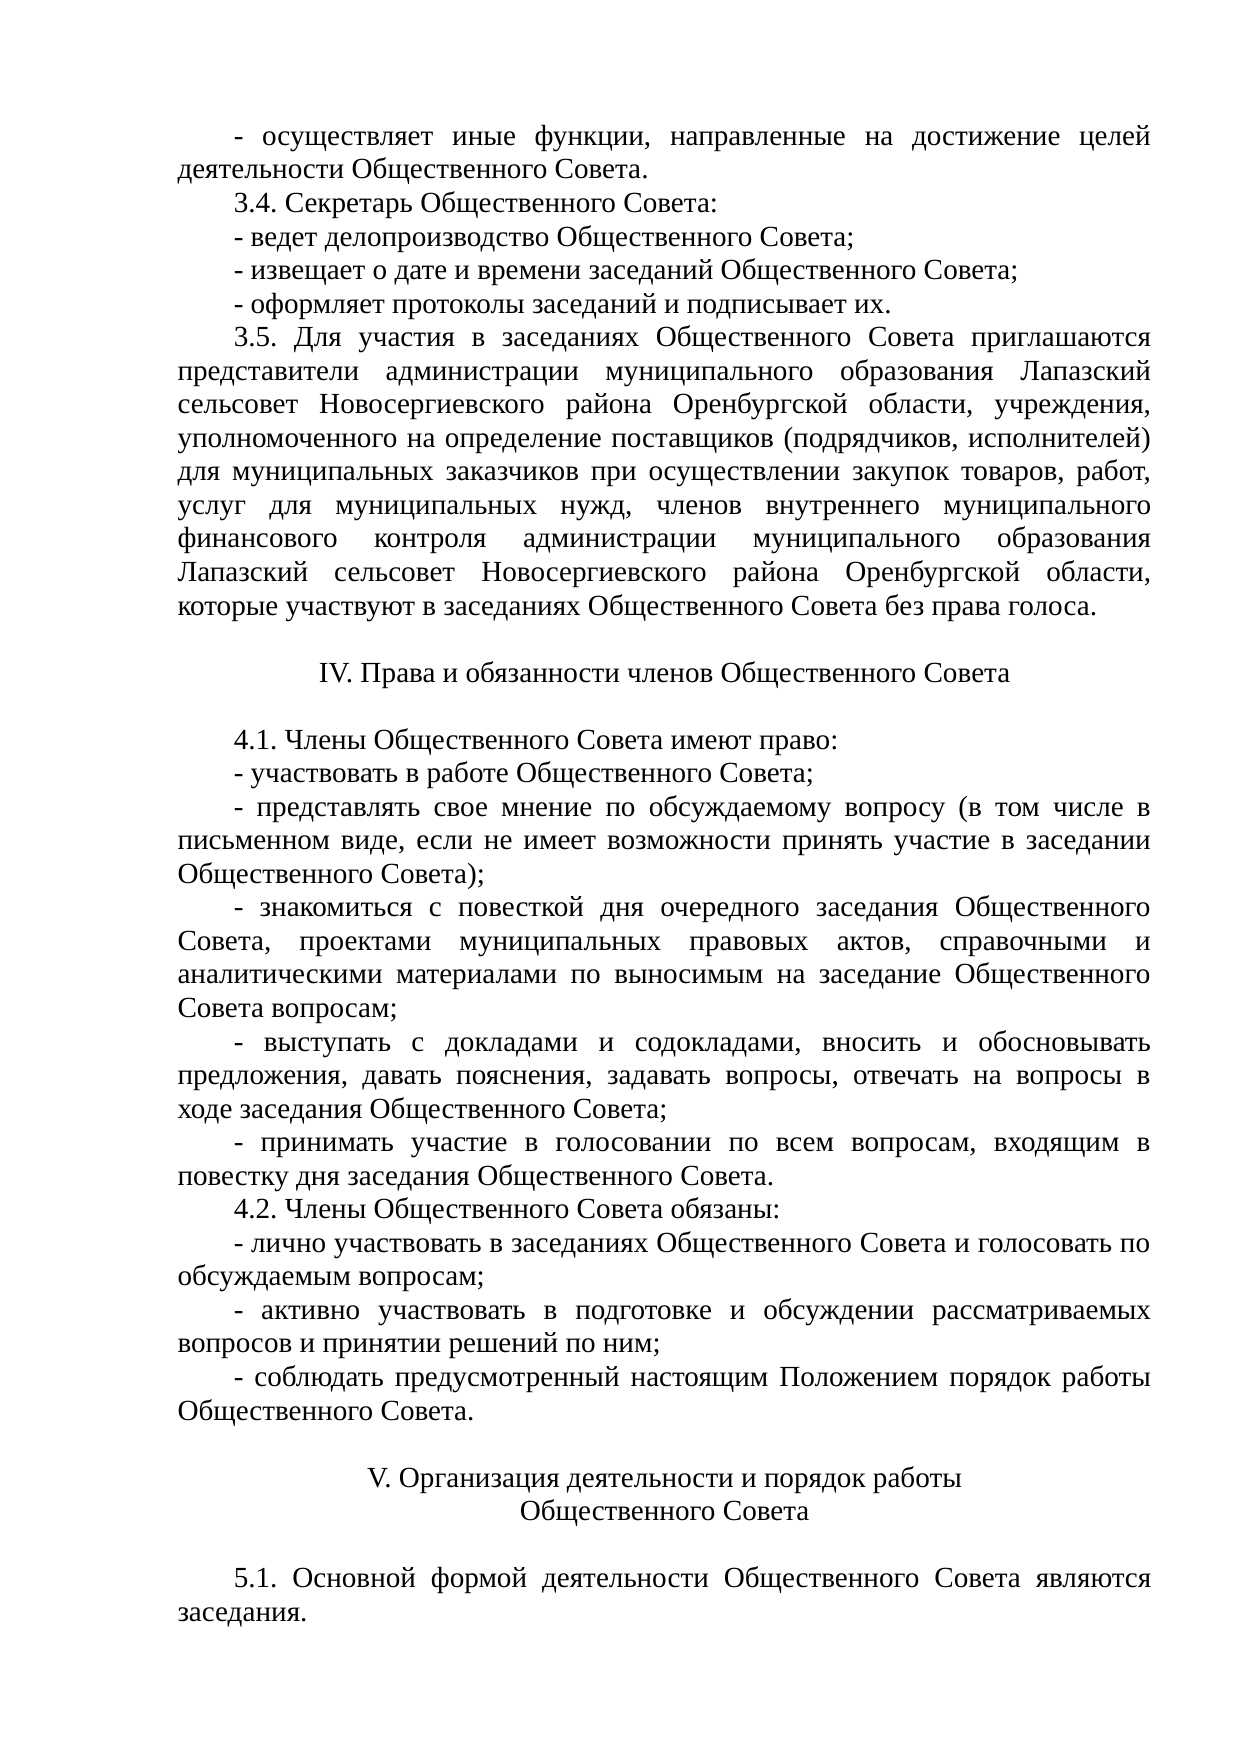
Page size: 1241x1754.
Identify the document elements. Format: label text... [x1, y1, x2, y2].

text - ведет делопроизводство Общественного Совета; [177, 219, 1152, 252]
text 4.1. Члены Общественного Совета имеют право: [177, 722, 1152, 755]
text IV. Права и обязанности членов Общественного Совета [177, 655, 1152, 688]
text V. Организация деятельности и порядок работы [177, 1460, 1152, 1493]
text - выступать с докладами и содокладами, вносить и обосновывать предложения, давать пояснения, задавать вопросы, отвечать на вопросы в ходе заседания Общественного Совета; [177, 1024, 1152, 1124]
text Общественного Совета [177, 1493, 1152, 1527]
text 4.2. Члены Общественного Совета обязаны: [177, 1191, 1152, 1225]
text - извещает о дате и времени заседаний Общественного Совета; [177, 252, 1152, 286]
text - оформляет протоколы заседаний и подписывает их. [177, 286, 1152, 319]
text - знакомиться с повесткой дня очередного заседания Общественного Совета, проектами муниципальных правовых актов, справочными и аналитическими материалами по выносимым на заседание Общественного Совета вопросам; [177, 889, 1152, 1024]
text - принимать участие в голосовании по всем вопросам, входящим в повестку дня заседания Общественного Совета. [177, 1124, 1152, 1191]
text - соблюдать предусмотренный настоящим Положением порядок работы Общественного Совета. [177, 1359, 1152, 1426]
text - осуществляет иные функции, направленные на достижение целей деятельности Общественного Совета. [177, 118, 1152, 185]
text 3.5. Для участия в заседаниях Общественного Совета приглашаются представители администрации муниципального образования Лапазский сельсовет Новосергиевского района Оренбургской области, учреждения, уполномоченного на определение поставщиков (подрядчиков, исполнителей) для муниципальных заказчиков при осуществлении закупок товаров, работ, услуг для муниципальных нужд, членов внутреннего муниципального финансового контроля администрации муниципального образования Лапазский сельсовет Новосергиевского района Оренбургской области, которые участвуют в заседаниях Общественного Совета без права голоса. [177, 319, 1152, 621]
text 3.4. Секретарь Общественного Совета: [177, 185, 1152, 219]
text 5.1. Основной формой деятельности Общественного Совета являются заседания. [177, 1560, 1152, 1627]
text - участвовать в работе Общественного Совета; [177, 755, 1152, 789]
text - активно участвовать в подготовке и обсуждении рассматриваемых вопросов и принятии решений по ним; [177, 1292, 1152, 1359]
text - представлять свое мнение по обсуждаемому вопросу (в том числе в письменном виде, если не имеет возможности принять участие в заседании Общественного Совета); [177, 789, 1152, 889]
text - лично участвовать в заседаниях Общественного Совета и голосовать по обсуждаемым вопросам; [177, 1225, 1152, 1292]
